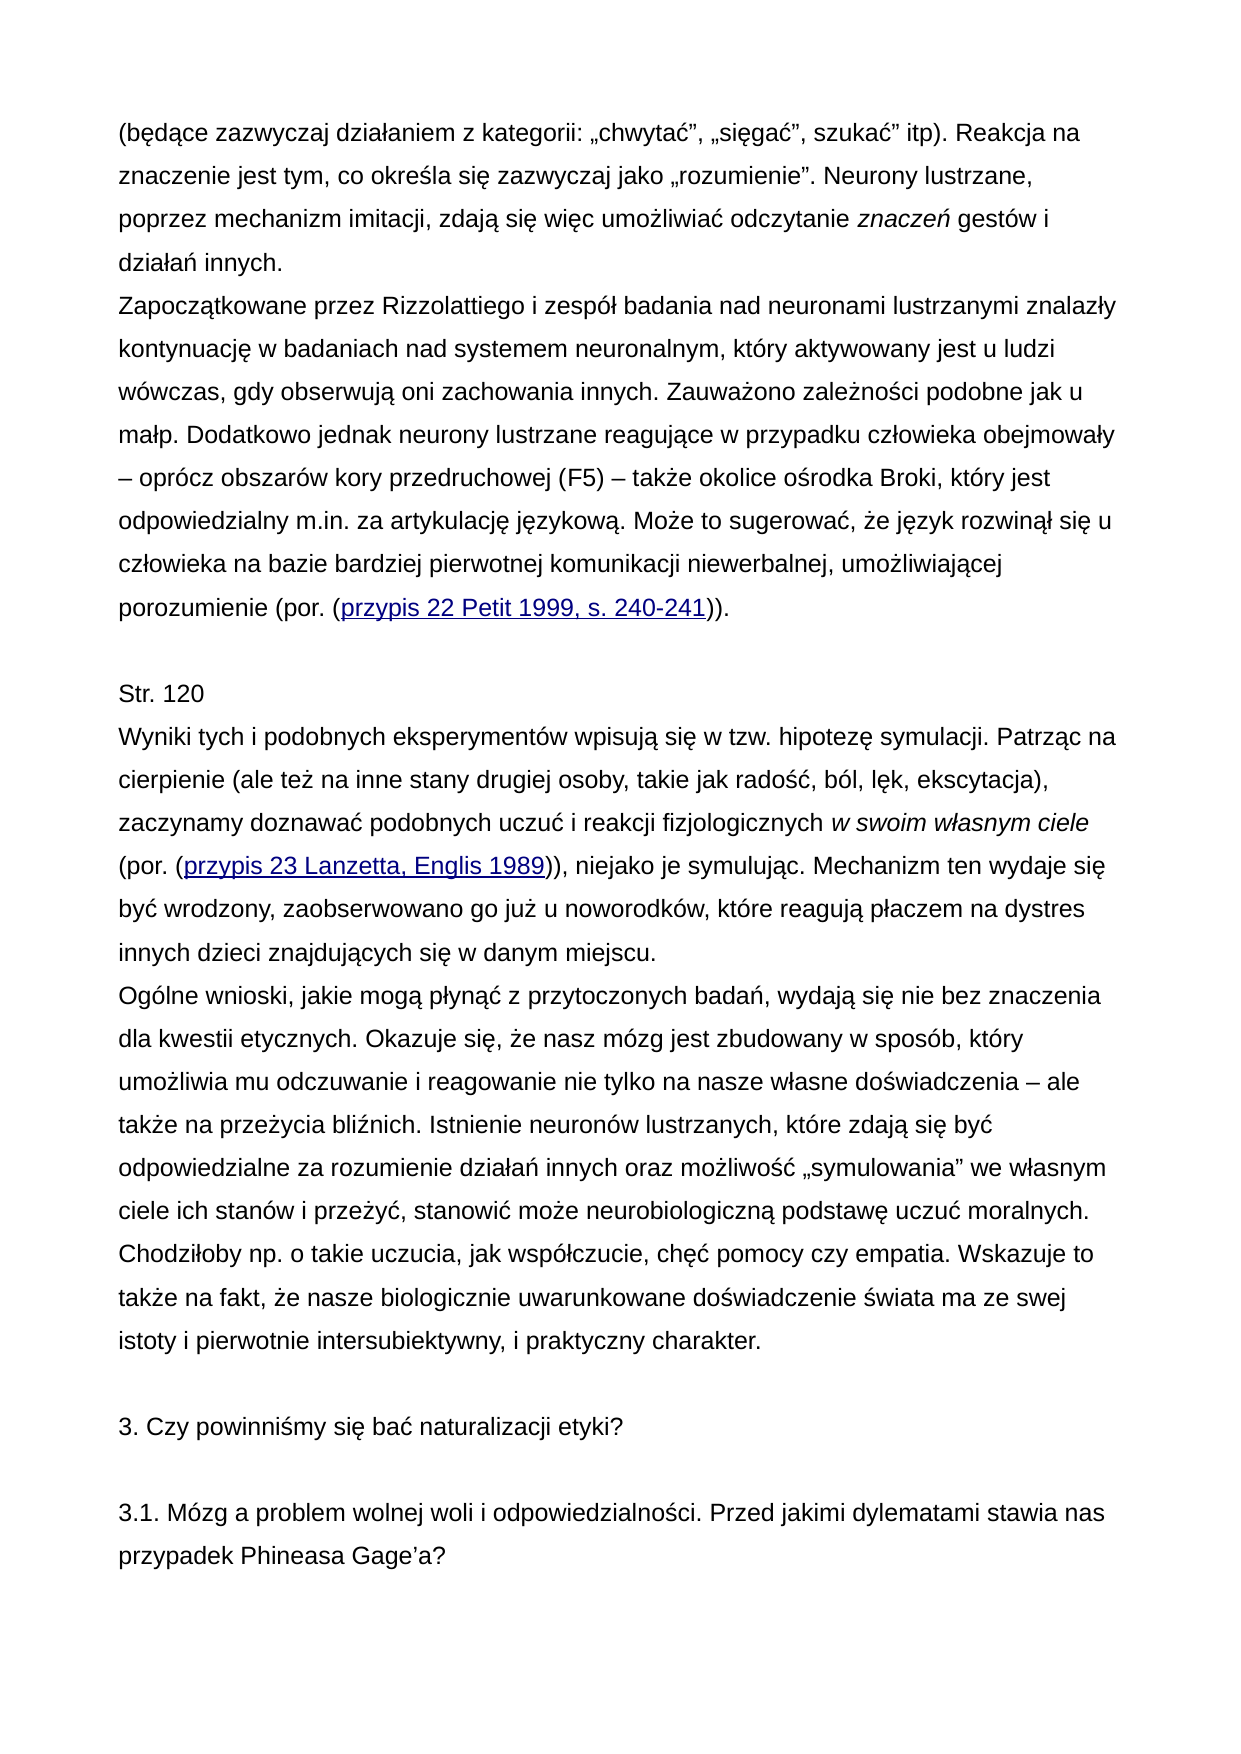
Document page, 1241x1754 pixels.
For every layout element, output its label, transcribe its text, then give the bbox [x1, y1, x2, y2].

text Str. 120 [118, 679, 1122, 707]
text Wyniki tych i podobnych eksperymentów wpisują się w tzw. hipotezę symulacji. Patrząc na cierpienie (ale też na inne stany drugiej osoby, takie jak radość, ból, lęk, ekscytacja), zaczynamy doznawać podobnych uczuć i reakcji fizjologicznych w swoim własnym ciele (por. (przypis 23 Lanzetta, Englis 1989)), niejako je symulując. Mechanizm ten wydaje się być wrodzony, zaobserwowano go już u noworodków, które reagują płaczem na dystres innych dzieci znajdujących się w danym miejscu. [118, 722, 1122, 966]
subtitle 3.1. Mózg a problem wolnej woli i odpowiedzialności. Przed jakimi dylematami stawia nas przypadek Phineasa Gage’a? [118, 1498, 1122, 1570]
text Ogólne wnioski, jakie mogą płynąć z przytoczonych badań, wydają się nie bez znaczenia dla kwestii etycznych. Okazuje się, że nasz mózg jest zbudowany w sposób, który umożliwia mu odczuwanie i reagowanie nie tylko na nasze własne doświadczenia – ale także na przeżycia bliźnich. Istnienie neuronów lustrzanych, które zdają się być odpowiedzialne za rozumienie działań innych oraz możliwość „symulowania” we własnym ciele ich stanów i przeżyć, stanowić może neurobiologiczną podstawę uczuć moralnych. Chodziłoby np. o takie uczucia, jak współczucie, chęć pomocy czy empatia. Wskazuje to także na fakt, że nasze biologicznie uwarunkowane doświadczenie świata ma ze swej istoty i pierwotnie intersubiektywny, i praktyczny charakter. [118, 981, 1122, 1354]
text (będące zazwyczaj działaniem z kategorii: „chwytać”, „sięgać”, szukać” itp). Reakcja na znaczenie jest tym, co określa się zazwyczaj jako „rozumienie”. Neurony lustrzane, poprzez mechanizm imitacji, zdają się więc umożliwiać odczytanie znaczeń gestów i działań innych. [118, 118, 1122, 276]
text Zapoczątkowane przez Rizzolattiego i zespół badania nad neuronami lustrzanymi znalazły kontynuację w badaniach nad systemem neuronalnym, który aktywowany jest u ludzi wówczas, gdy obserwują oni zachowania innych. Zauważono zależności podobne jak u małp. Dodatkowo jednak neurony lustrzane reagujące w przypadku człowieka obejmowały – oprócz obszarów kory przedruchowej (F5) – także okolice ośrodka Broki, który jest odpowiedzialny m.in. za artykulację językową. Może to sugerować, że język rozwinął się u człowieka na bazie bardziej pierwotnej komunikacji niewerbalnej, umożliwiającej porozumienie (por. (przypis 22 Petit 1999, s. 240-241)). [118, 291, 1122, 621]
subtitle 3. Czy powinniśmy się bać naturalizacji etyki? [118, 1412, 1122, 1441]
